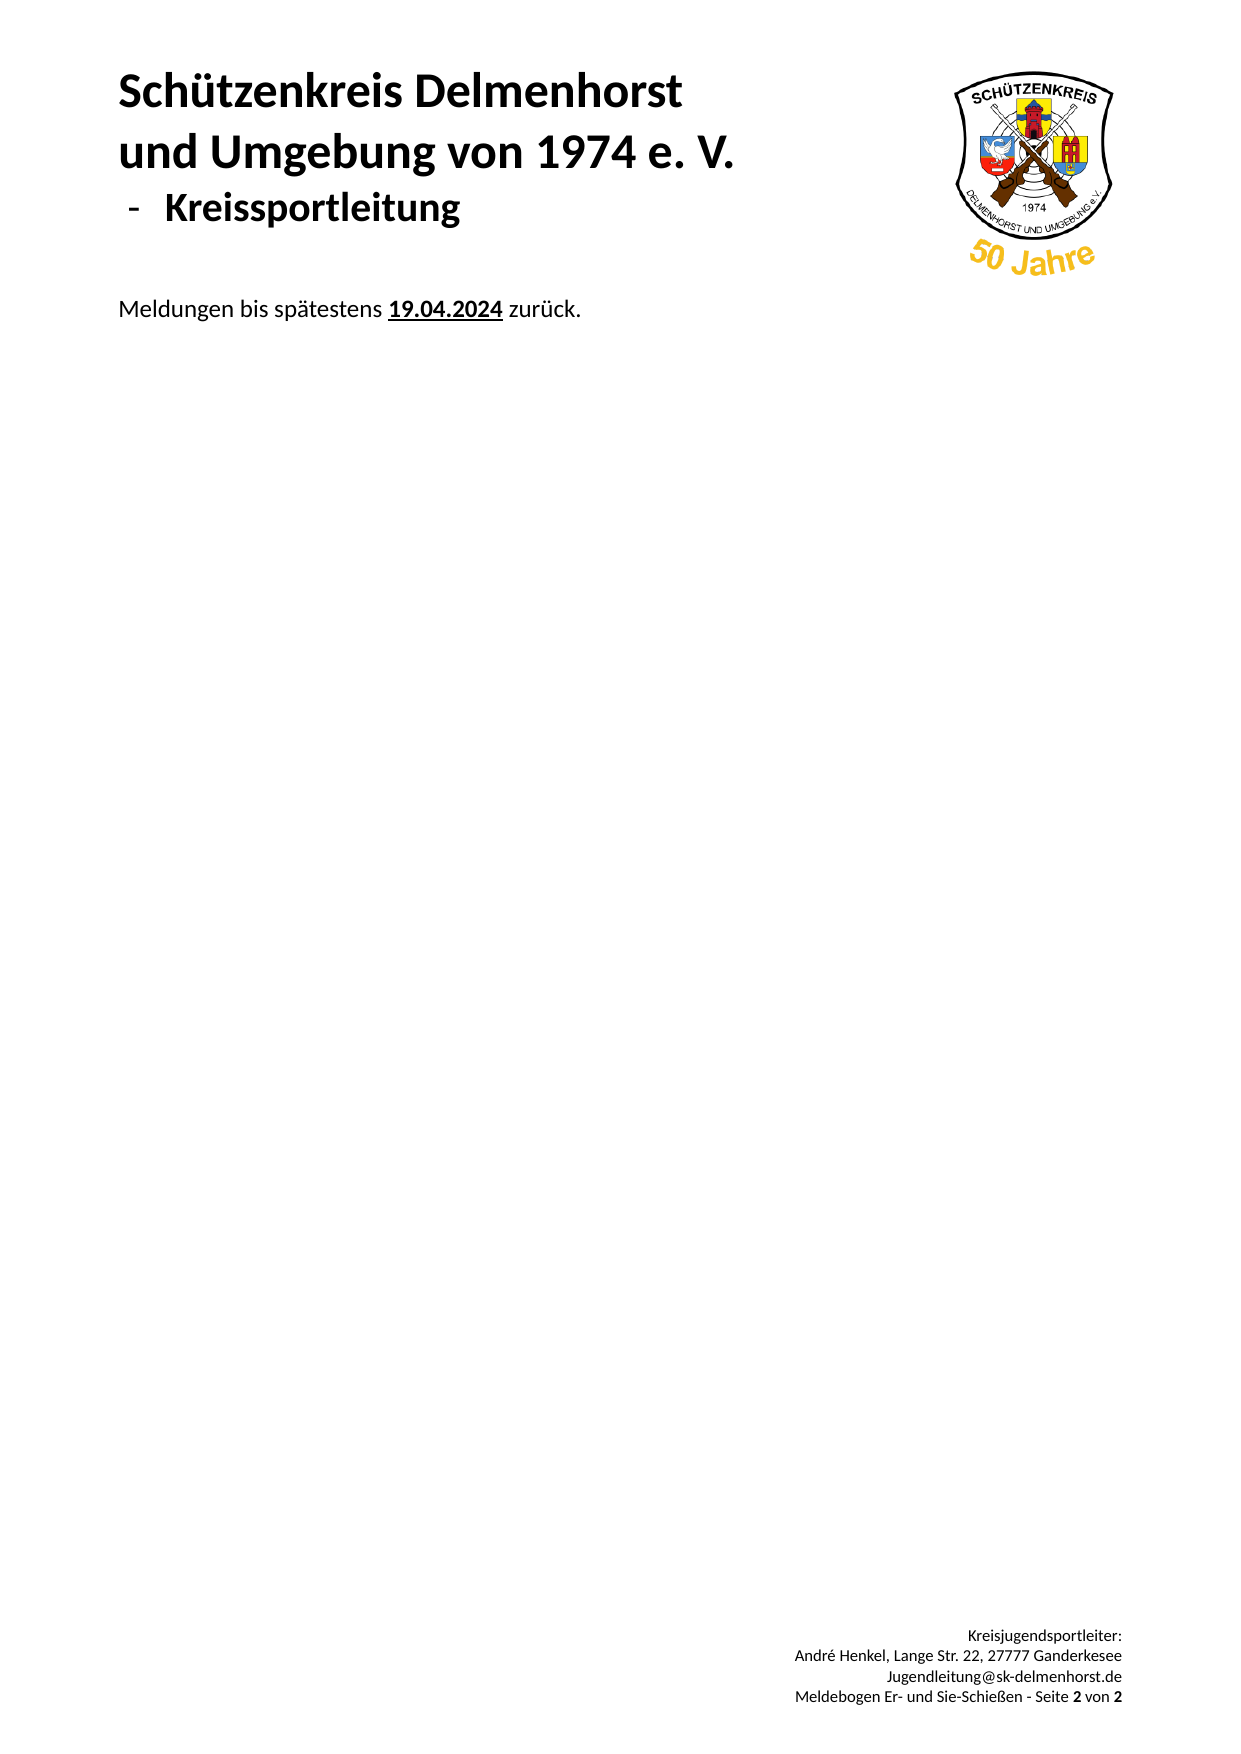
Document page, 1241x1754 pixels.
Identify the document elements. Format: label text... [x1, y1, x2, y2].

picture [949, 71, 1118, 277]
text Meldungen bis spätestens 19.04.2024 zurück. [118, 293, 1122, 323]
